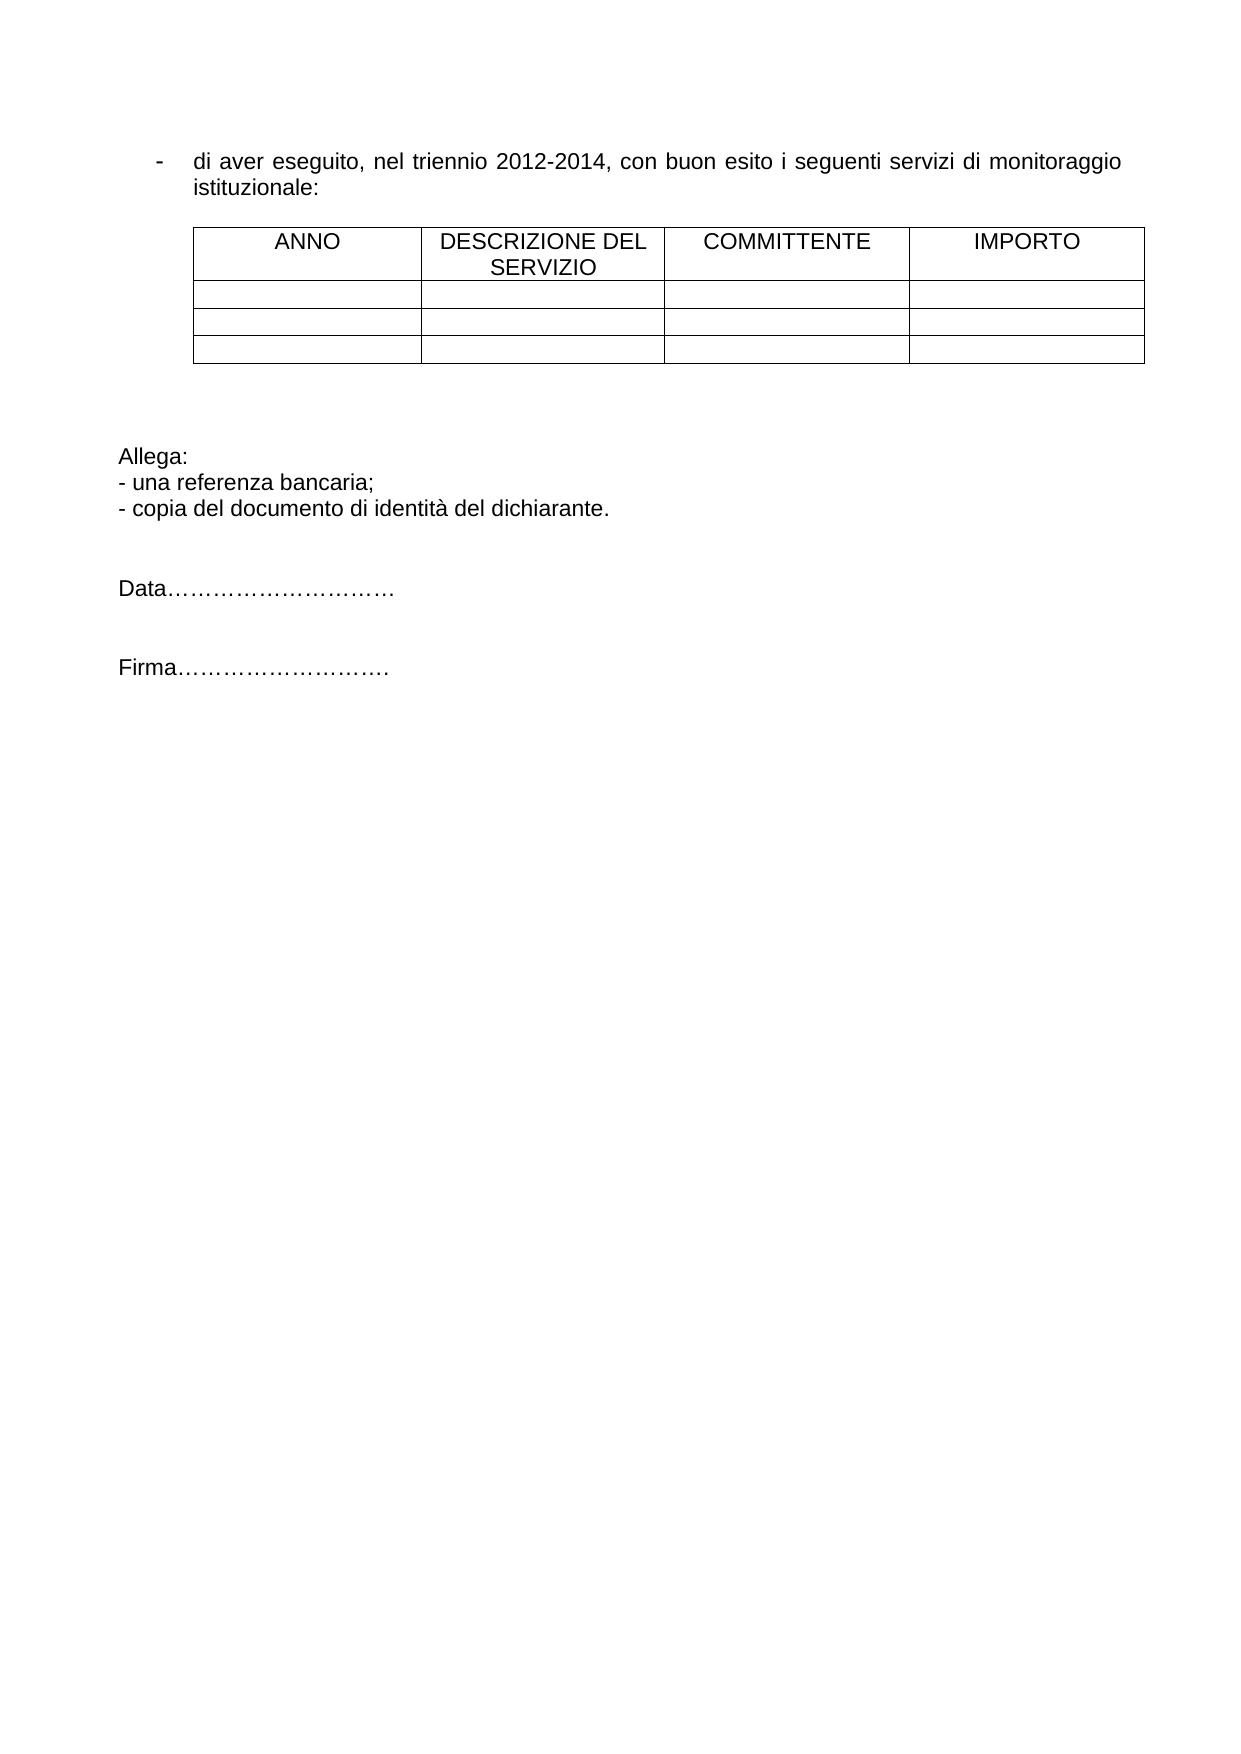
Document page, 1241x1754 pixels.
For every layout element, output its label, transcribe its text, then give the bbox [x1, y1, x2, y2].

list di aver eseguito, nel triennio 2012-2014, con buon esito i seguenti servizi di monitoraggio istituzionale: [156, 148, 1122, 200]
table_cell [422, 336, 664, 363]
table_header COMMITTENTE [665, 228, 909, 280]
table_cell [910, 281, 1144, 308]
table_cell [194, 336, 421, 363]
table_cell [194, 281, 421, 308]
table_cell [422, 281, 664, 308]
table_header IMPORTO [910, 228, 1144, 280]
text Firma………………………. [118, 653, 1122, 680]
table_cell [665, 309, 909, 335]
table_header ANNO [194, 228, 421, 280]
text Data………………………… [118, 574, 1122, 601]
table_cell [665, 281, 909, 308]
table_cell [194, 309, 421, 335]
text - copia del documento di identità del dichiarante. [118, 495, 1122, 522]
table_header DESCRIZIONE DEL SERVIZIO [422, 228, 664, 280]
text Allega: [118, 443, 1122, 469]
table_cell [910, 336, 1144, 363]
text - una referenza bancaria; [118, 469, 1122, 495]
table_cell [910, 309, 1144, 335]
table_cell [422, 309, 664, 335]
table_cell [665, 336, 909, 363]
